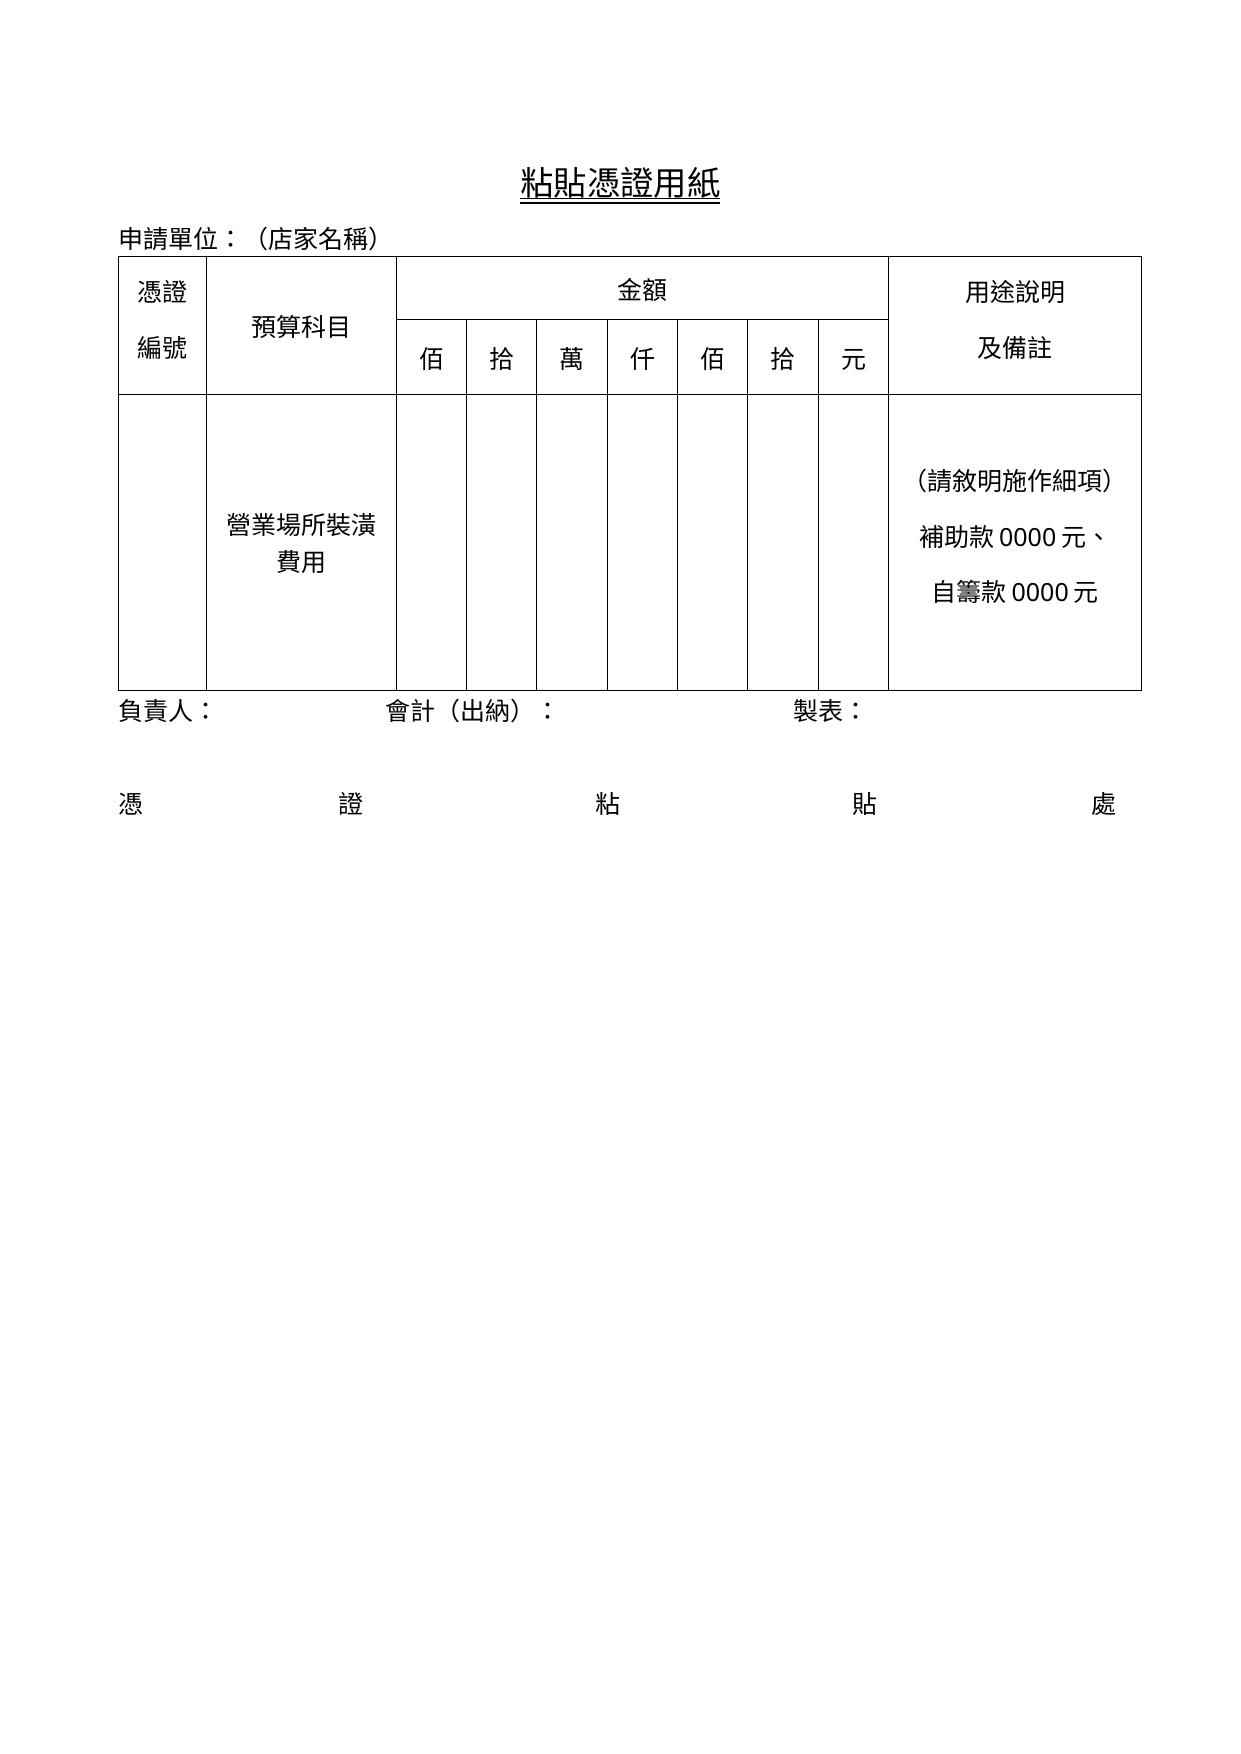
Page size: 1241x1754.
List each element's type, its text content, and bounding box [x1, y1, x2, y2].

table_cell 拾 [467, 320, 536, 394]
table_cell [537, 395, 607, 689]
text 憑 證 粘 貼 處 [118, 784, 1122, 821]
table_cell 萬 [537, 320, 607, 394]
table_cell [608, 395, 677, 689]
table_header 憑證編號 [119, 257, 206, 394]
table_cell 仟 [608, 320, 677, 394]
table_header 用途說明 及備註 [889, 257, 1141, 394]
table_cell 拾 [748, 320, 818, 394]
table_cell 佰 [678, 320, 747, 394]
text 負責人： 會計（出納）： 製表： [118, 691, 1122, 728]
table_cell 佰 [397, 320, 466, 394]
table_cell [397, 395, 466, 689]
table_cell 營業場所裝潢費用 [207, 395, 396, 689]
table_cell [678, 395, 747, 689]
table_cell 元 [819, 320, 888, 394]
table_cell （請敘明施作細項） 補助款0000元、 自籌款0000元 [889, 395, 1141, 689]
table_header 預算科目 [207, 257, 396, 394]
text 粘貼憑證用紙 [118, 144, 1122, 219]
table_header 金額 [397, 257, 888, 319]
table_cell [119, 395, 206, 689]
table_cell [819, 395, 888, 689]
table_cell [467, 395, 536, 689]
table_cell [748, 395, 818, 689]
text 申請單位：（店家名稱） [118, 219, 1122, 256]
